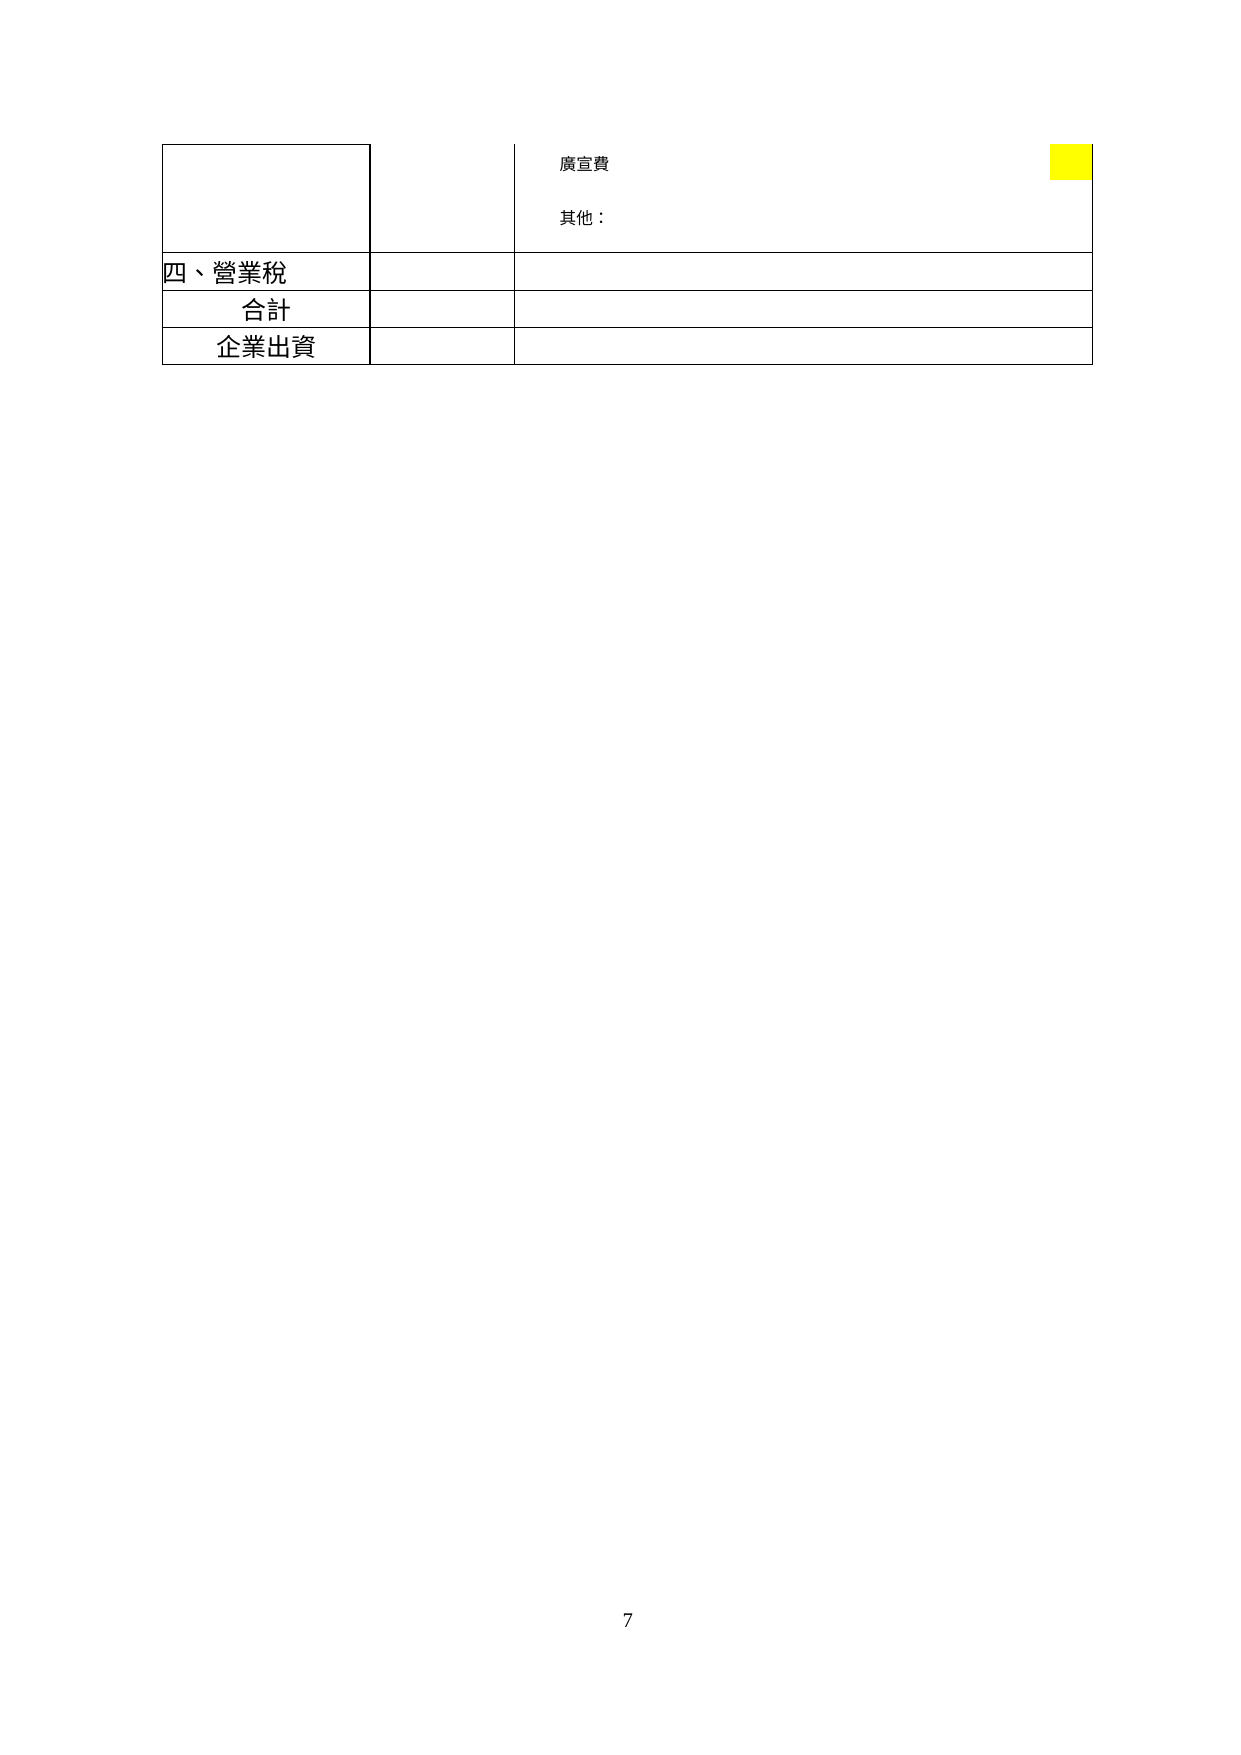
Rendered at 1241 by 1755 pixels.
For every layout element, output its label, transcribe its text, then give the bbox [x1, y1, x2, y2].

table_cell [515, 291, 1092, 327]
table_cell [371, 291, 514, 327]
table_cell [371, 253, 514, 289]
table_cell [515, 253, 1092, 289]
table_cell [371, 328, 514, 364]
table_cell [811, 144, 923, 180]
table_cell [515, 328, 1092, 364]
table_cell 合計 [163, 291, 369, 327]
table_cell 廣宣費 [515, 144, 726, 180]
table_cell [923, 180, 966, 252]
table_cell 企業出資 [163, 328, 369, 364]
table_cell [1050, 144, 1092, 180]
table_cell [966, 144, 1050, 180]
table_cell [163, 145, 369, 252]
table_cell [811, 180, 923, 252]
table_cell [726, 144, 811, 180]
table_cell [923, 144, 966, 180]
table_cell [966, 180, 1050, 252]
table_cell [1050, 180, 1092, 252]
table_cell 其他： [515, 180, 726, 252]
table_cell [726, 180, 811, 252]
table_cell [371, 144, 514, 180]
table_cell 四、營業稅 [163, 253, 369, 289]
table_cell [371, 180, 514, 252]
